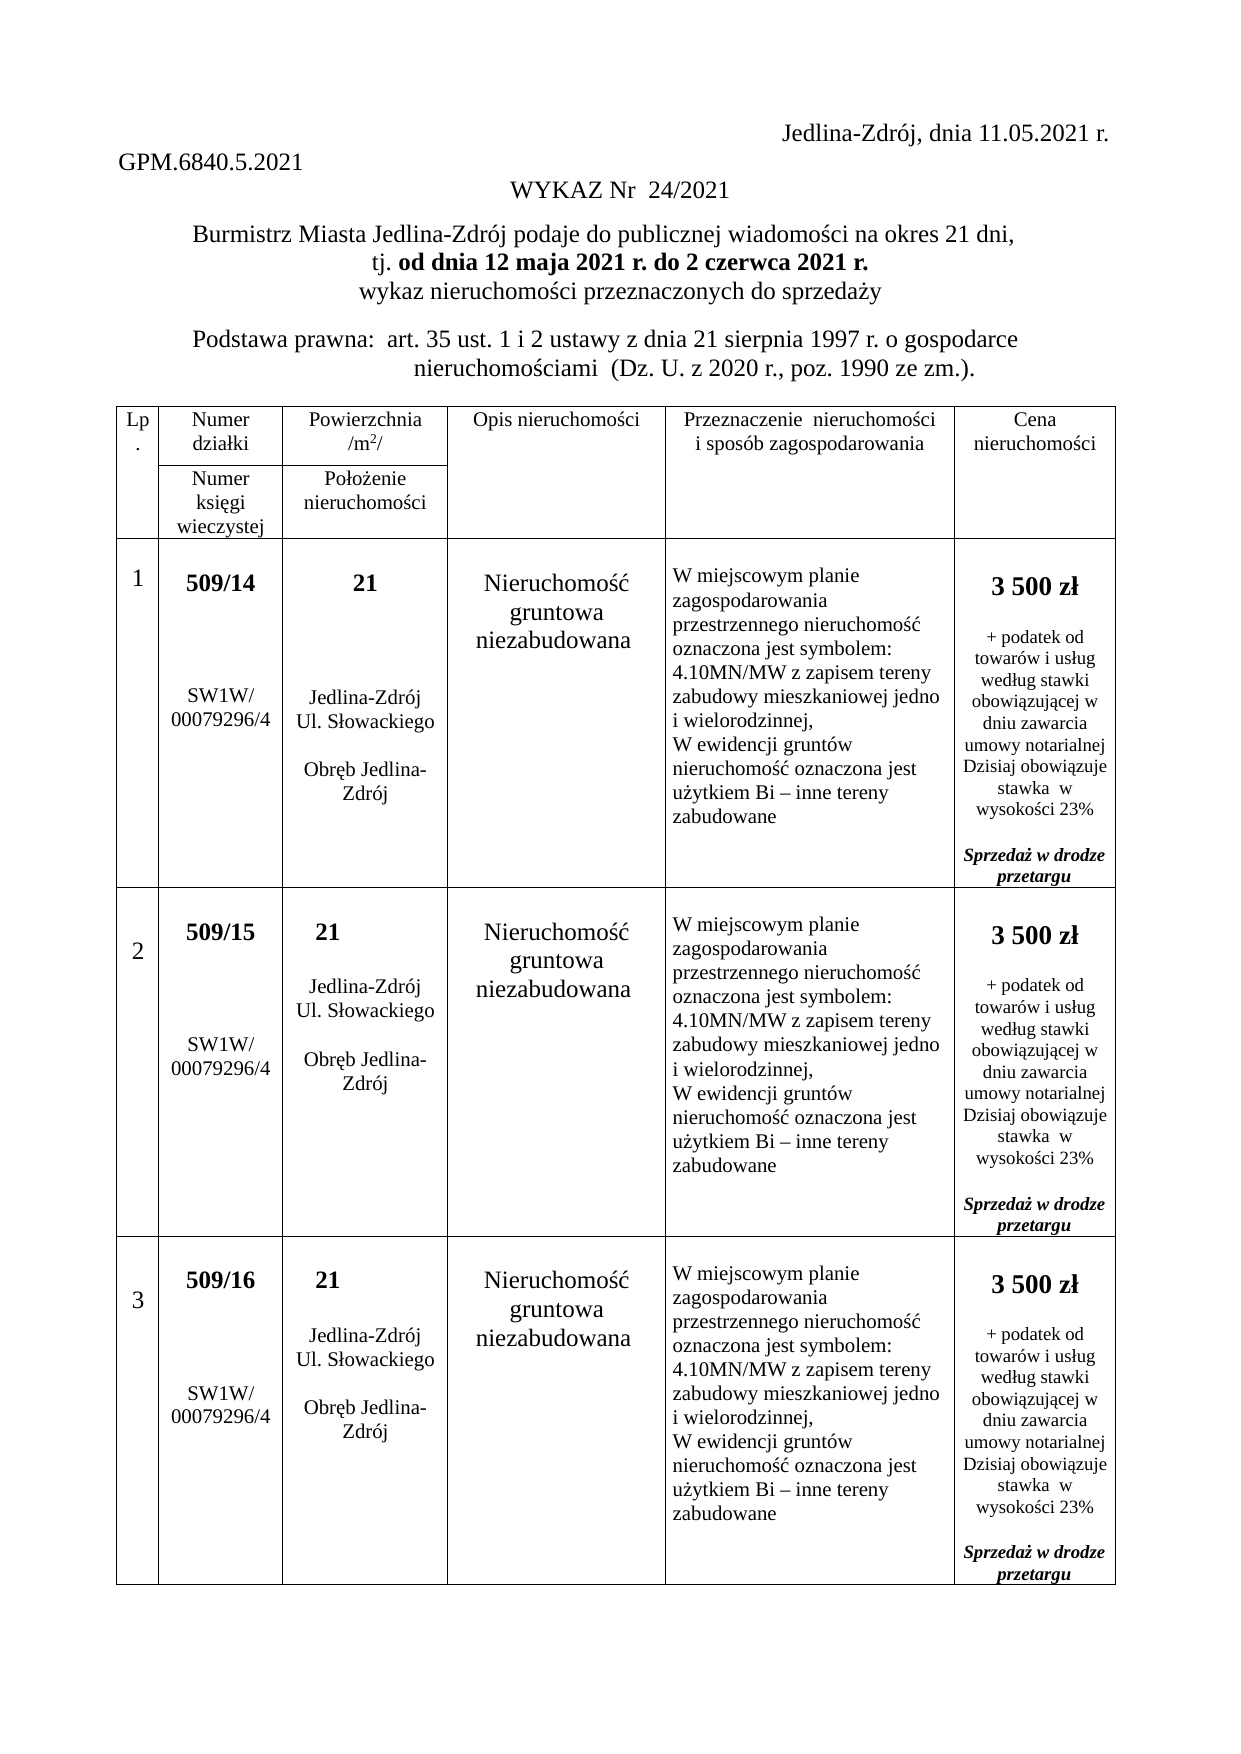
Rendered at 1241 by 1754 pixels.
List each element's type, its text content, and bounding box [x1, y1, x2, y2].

text Jedlina-Zdrój, dnia 11.05.2021 r. [782, 118, 1122, 147]
table_cell 21 Jedlina-Zdrój Ul. Słowackiego Obręb Jedlina-Zdrój [283, 888, 447, 1236]
table_header Numer działki [159, 407, 282, 465]
table_cell 3 500 zł + podatek od towarów i usług według stawki obowiązującej w dniu zawarcia umowy notarialnej Dzisiaj obowiązuje stawka w wysokości 23% Sprzedaż w drodze przetargu [955, 888, 1115, 1236]
text Podstawa prawna: art. 35 ust. 1 i 2 ustawy z dnia 21 sierpnia 1997 r. o gospodarce nieruchomościami (Dz. U. z 2020 r., poz. 1990 ze zm.). [118, 324, 1122, 382]
table_cell 509/15 SW1W/ 00079296/4 [159, 888, 282, 1236]
table_cell Jedlina-Zdrój Ul. Słowackiego Obręb Jedlina-Zdrój [283, 612, 447, 887]
text Burmistrz Miasta Jedlina-Zdrój podaje do publicznej wiadomości na okres 21 dni, [118, 219, 1122, 247]
text wykaz nieruchomości przeznaczonych do sprzedaży [118, 276, 1122, 305]
table_cell Nieruchomość gruntowa niezabudowana [448, 1237, 665, 1584]
table_header Powierzchnia /m2/ [283, 407, 447, 465]
table_cell 3 500 zł + podatek od towarów i usług według stawki obowiązującej w dniu zawarcia umowy notarialnej Dzisiaj obowiązuje stawka w wysokości 23% Sprzedaż w drodze przetargu [955, 539, 1115, 887]
table_cell W miejscowym planie zagospodarowania przestrzennego nieruchomość oznaczona jest symbolem: 4.10MN/MW z zapisem tereny zabudowy mieszkaniowej jedno i wielorodzinnej, W ewidencji gruntów nieruchomość oznaczona jest użytkiem Bi – inne tereny zabudowane [666, 1237, 954, 1584]
table_cell W miejscowym planie zagospodarowania przestrzennego nieruchomość oznaczona jest symbolem: 4.10MN/MW z zapisem tereny zabudowy mieszkaniowej jedno i wielorodzinnej, W ewidencji gruntów nieruchomość oznaczona jest użytkiem Bi – inne tereny zabudowane [666, 888, 954, 1236]
table_cell Nieruchomość gruntowa niezabudowana [448, 539, 665, 887]
table_cell 509/16 SW1W/ 00079296/4 [159, 1237, 282, 1584]
table_cell 21 [283, 539, 447, 612]
table_header Cena nieruchomości [955, 407, 1115, 538]
table_cell 21 Jedlina-Zdrój Ul. Słowackiego Obręb Jedlina-Zdrój [283, 1237, 447, 1584]
table_cell 2 [117, 888, 158, 1236]
table_cell 1 [117, 539, 158, 887]
table_cell 509/14 SW1W/ 00079296/4 [159, 539, 282, 887]
text GPM.6840.5.2021 [118, 147, 1122, 176]
table_cell 3 500 zł + podatek od towarów i usług według stawki obowiązującej w dniu zawarcia umowy notarialnej Dzisiaj obowiązuje stawka w wysokości 23% Sprzedaż w drodze przetargu [955, 1237, 1115, 1584]
table_header Opis nieruchomości [448, 407, 665, 538]
table_cell Położenie nieruchomości [283, 466, 447, 538]
table_header Przeznaczenie nieruchomości i sposób zagospodarowania [666, 407, 954, 538]
table_cell Numer księgi wieczystej [159, 466, 282, 538]
text tj. od dnia 12 maja 2021 r. do 2 czerwca 2021 r. [118, 247, 1122, 276]
table_cell Nieruchomość gruntowa niezabudowana [448, 888, 665, 1236]
table_header Lp. [117, 407, 158, 538]
text WYKAZ Nr 24/2021 [118, 176, 1122, 204]
table_cell 3 [117, 1237, 158, 1584]
table_cell W miejscowym planie zagospodarowania przestrzennego nieruchomość oznaczona jest symbolem: 4.10MN/MW z zapisem tereny zabudowy mieszkaniowej jedno i wielorodzinnej, W ewidencji gruntów nieruchomość oznaczona jest użytkiem Bi – inne tereny zabudowane [666, 539, 954, 887]
